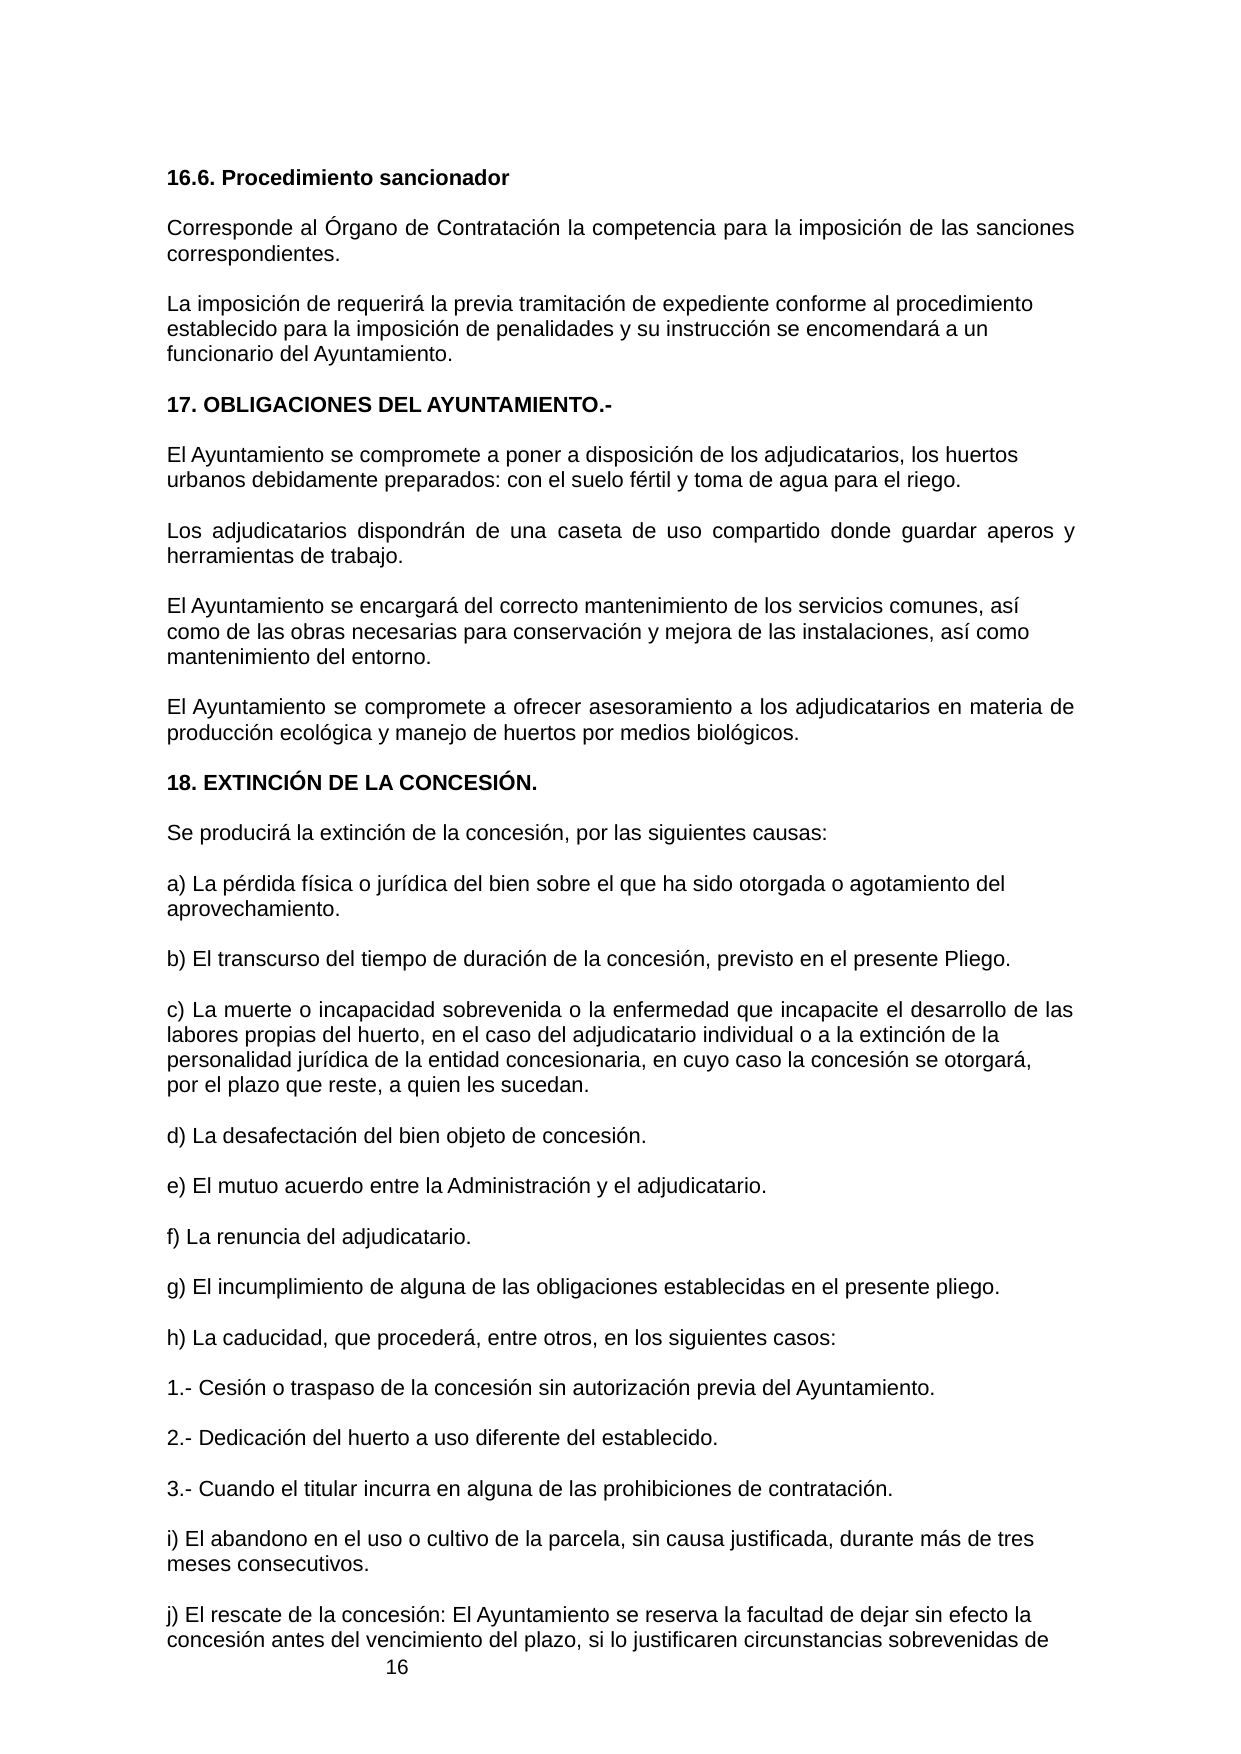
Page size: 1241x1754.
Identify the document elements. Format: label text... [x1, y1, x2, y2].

text Se producirá la extinción de la concesión, por las siguientes causas: [167, 820, 1076, 845]
text aprovechamiento. [167, 896, 1076, 921]
text 3.- Cuando el titular incurra en alguna de las prohibiciones de contratación. [167, 1476, 1076, 1501]
text urbanos debidamente preparados: con el suelo fértil y toma de agua para el riego. [167, 467, 1076, 492]
text 2.- Dedicación del huerto a uso diferente del establecido. [167, 1425, 1076, 1450]
text c) La muerte o incapacidad sobrevenida o la enfermedad que incapacite el desarrollo de las labores propias del huerto, en el caso del adjudicatario individual o a la extinción de la [167, 997, 1076, 1047]
text como de las obras necesarias para conservación y mejora de las instalaciones, así como [167, 618, 1076, 644]
text personalidad jurídica de la entidad concesionaria, en cuyo caso la concesión se otorgará, [167, 1047, 1076, 1072]
text 16.6. Procedimiento sancionador [167, 165, 1076, 190]
text El Ayuntamiento se encargará del correcto mantenimiento de los servicios comunes, así [167, 593, 1076, 618]
text mantenimiento del entorno. [167, 644, 1076, 669]
text El Ayuntamiento se compromete a poner a disposición de los adjudicatarios, los huertos [167, 442, 1076, 467]
text b) El transcurso del tiempo de duración de la concesión, previsto en el presente Pliego. [167, 946, 1076, 971]
text d) La desafectación del bien objeto de concesión. [167, 1123, 1076, 1148]
text i) El abandono en el uso o cultivo de la parcela, sin causa justificada, durante más de tres [167, 1526, 1076, 1551]
text El Ayuntamiento se compromete a ofrecer asesoramiento a los adjudicatarios en materia de producción ecológica y manejo de huertos por medios biológicos. [167, 694, 1076, 744]
text establecido para la imposición de penalidades y su instrucción se encomendará a un [167, 316, 1076, 341]
text meses consecutivos. [167, 1551, 1076, 1576]
text La imposición de requerirá la previa tramitación de expediente conforme al procedimiento [167, 291, 1076, 316]
text concesión antes del vencimiento del plazo, si lo justificaren circunstancias sobrevenidas de [167, 1627, 1076, 1652]
text j) El rescate de la concesión: El Ayuntamiento se reserva la facultad de dejar sin efecto la [167, 1602, 1076, 1627]
text f) La renuncia del adjudicatario. [167, 1223, 1076, 1249]
text a) La pérdida física o jurídica del bien sobre el que ha sido otorgada o agotamiento del [167, 871, 1076, 896]
text 18. EXTINCIÓN DE LA CONCESIÓN. [167, 770, 1076, 795]
text e) El mutuo acuerdo entre la Administración y el adjudicatario. [167, 1173, 1076, 1198]
text funcionario del Ayuntamiento. [167, 341, 1076, 366]
text 1.- Cesión o traspaso de la concesión sin autorización previa del Ayuntamiento. [167, 1375, 1076, 1400]
text h) La caducidad, que procederá, entre otros, en los siguientes casos: [167, 1324, 1076, 1349]
text Corresponde al Órgano de Contratación la competencia para la imposición de las sanciones correspondientes. [167, 215, 1076, 266]
text 17. OBLIGACIONES DEL AYUNTAMIENTO.- [167, 392, 1076, 417]
text g) El incumplimiento de alguna de las obligaciones establecidas en el presente pliego. [167, 1274, 1076, 1299]
text por el plazo que reste, a quien les sucedan. [167, 1072, 1076, 1097]
text Los adjudicatarios dispondrán de una caseta de uso compartido donde guardar aperos y herramientas de trabajo. [167, 518, 1076, 568]
